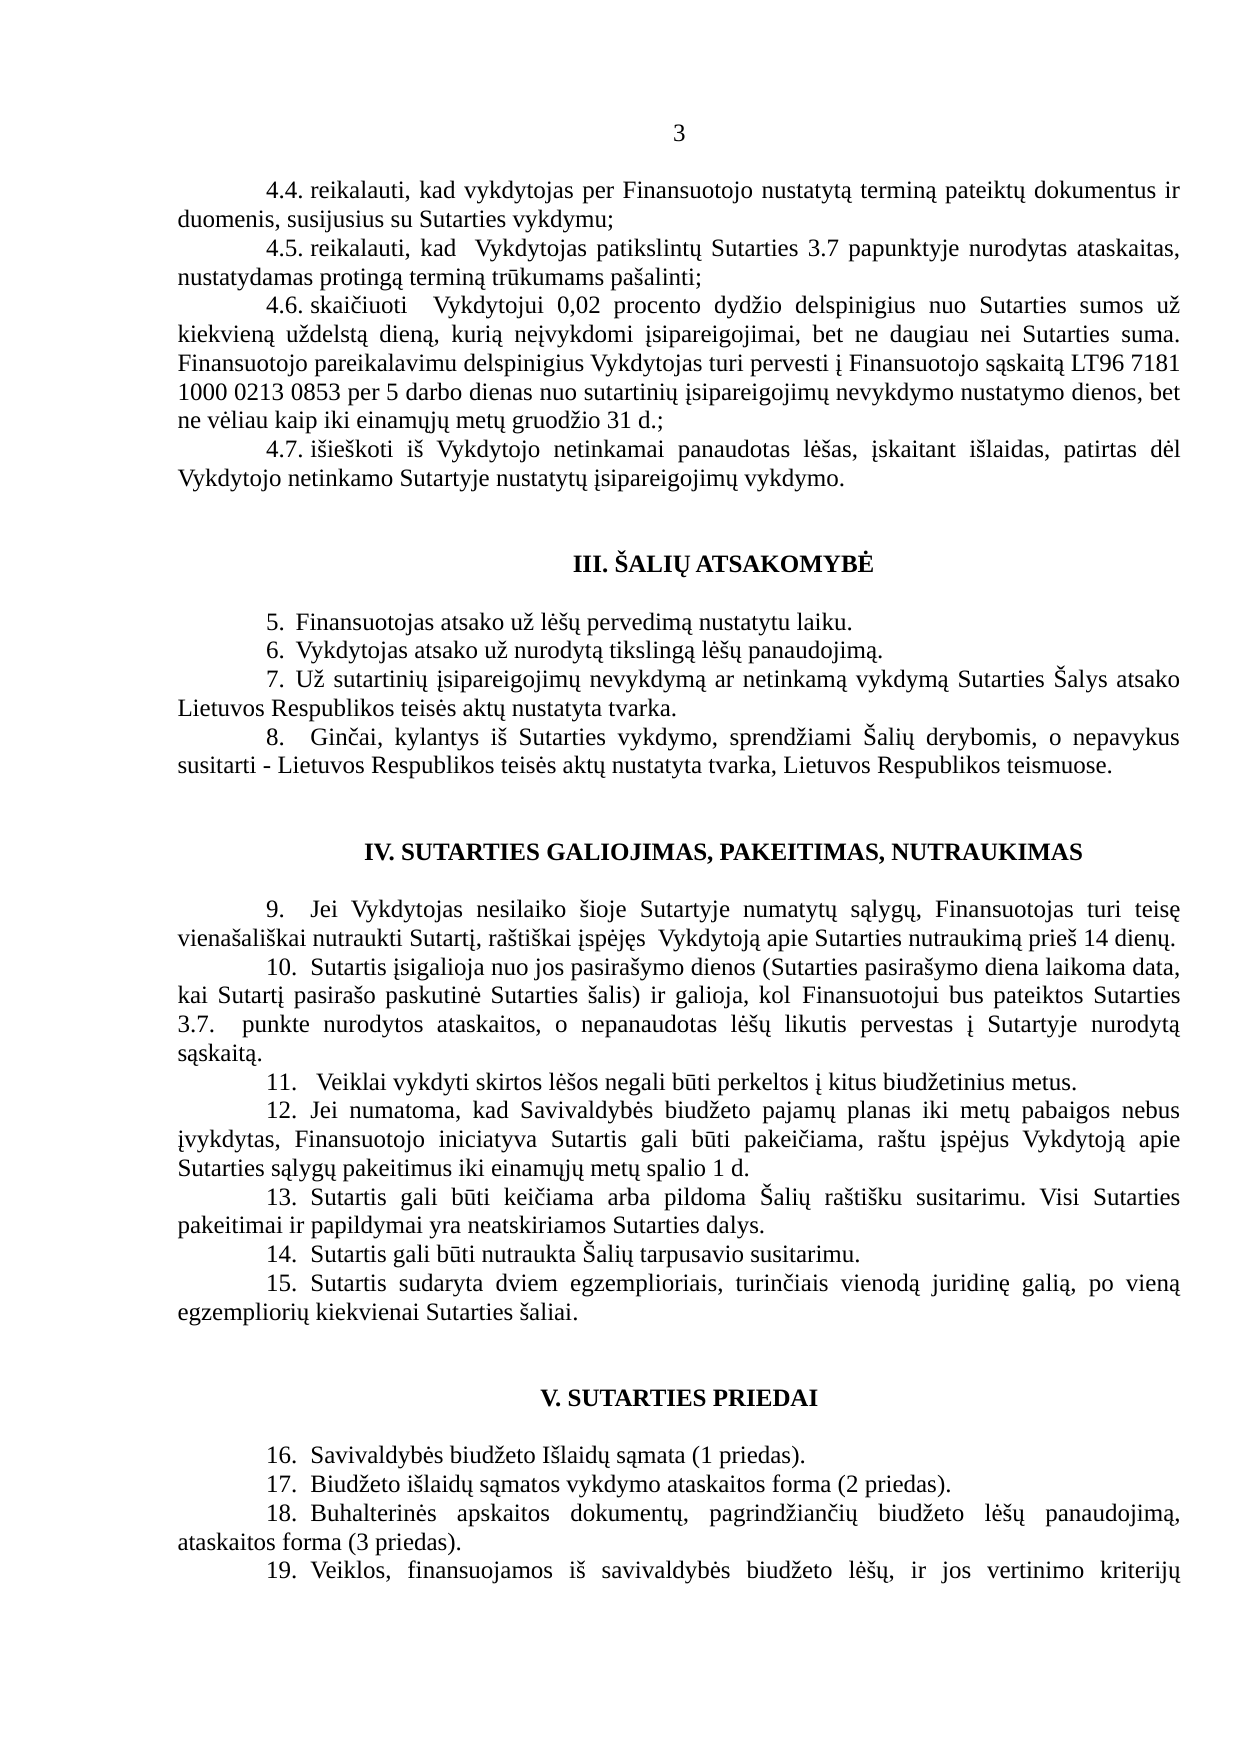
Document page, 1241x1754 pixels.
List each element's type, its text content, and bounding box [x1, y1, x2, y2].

text 6. Vykdytojas atsako už nurodytą tikslingą lėšų panaudojimą. [266, 636, 1181, 664]
text 17. Biudžeto išlaidų sąmatos vykdymo ataskaitos forma (2 priedas). [177, 1469, 1181, 1498]
text 14. Sutartis gali būti nutraukta Šalių tarpusavio susitarimu. [177, 1239, 1181, 1268]
text III. ŠALIŲ ATSAKOMYBĖ [177, 549, 1181, 578]
text 4.4. reikalauti, kad vykdytojas per Finansuotojo nustatytą terminą pateiktų dokumentus ir duomenis, susijusius su Sutarties vykdymu; [177, 176, 1181, 233]
text 8. Ginčai, kylantys iš Sutarties vykdymo, sprendžiami Šalių derybomis, o nepavykus susitarti - Lietuvos Respublikos teisės aktų nustatyta tvarka, Lietuvos Respublikos teismuose. [177, 722, 1181, 779]
text 7. Už sutartinių įsipareigojimų nevykdymą ar netinkamą vykdymą Sutarties Šalys atsako Lietuvos Respublikos teisės aktų nustatyta tvarka. [177, 664, 1181, 722]
text 4.5. reikalauti, kad Vykdytojas patikslintų Sutarties 3.7 papunktyje nurodytas ataskaitas, nustatydamas protingą terminą trūkumams pašalinti; [177, 233, 1181, 291]
text 5. Finansuotojas atsako už lėšų pervedimą nustatytu laiku. [266, 607, 1181, 636]
text 10. Sutartis įsigalioja nuo jos pasirašymo dienos (Sutarties pasirašymo diena laikoma data, kai Sutartį pasirašo paskutinė Sutarties šalis) ir galioja, kol Finansuotojui bus pateiktos Sutarties 3.7. punkte nurodytos ataskaitos, o nepanaudotas lėšų likutis pervestas į Sutartyje nurodytą sąskaitą. [177, 952, 1181, 1067]
text 4.7. išieškoti iš Vykdytojo netinkamai panaudotas lėšas, įskaitant išlaidas, patirtas dėl Vykdytojo netinkamo Sutartyje nustatytų įsipareigojimų vykdymo. [177, 434, 1181, 492]
text 19. Veiklos, finansuojamos iš savivaldybės biudžeto lėšų, ir jos vertinimo kriterijų [177, 1556, 1181, 1584]
text 13. Sutartis gali būti keičiama arba pildoma Šalių raštišku susitarimu. Visi Sutarties pakeitimai ir papildymai yra neatskiriamos Sutarties dalys. [177, 1182, 1181, 1239]
text 9. Jei Vykdytojas nesilaiko šioje Sutartyje numatytų sąlygų, Finansuotojas turi teisę vienašališkai nutraukti Sutartį, raštiškai įspėjęs Vykdytoją apie Sutarties nutraukimą prieš 14 dienų. [177, 894, 1181, 952]
text IV. SUTARTIES GALIOJIMAS, PAKEITIMAS, NUTRAUKIMAS [177, 837, 1181, 866]
text 4.6. skaičiuoti Vykdytojui 0,02 procento dydžio delspinigius nuo Sutarties sumos už kiekvieną uždelstą dieną, kurią neįvykdomi įsipareigojimai, bet ne daugiau nei Sutarties suma. Finansuotojo pareikalavimu delspinigius Vykdytojas turi pervesti į Finansuotojo sąskaitą LT96 7181 1000 0213 0853 per 5 darbo dienas nuo sutartinių įsipareigojimų nevykdymo nustatymo dienos, bet ne vėliau kaip iki einamųjų metų gruodžio 31 d.; [177, 291, 1181, 434]
text 15. Sutartis sudaryta dviem egzemplioriais, turinčiais vienodą juridinę galią, po vieną egzempliorių kiekvienai Sutarties šaliai. [177, 1268, 1181, 1326]
text 12. Jei numatoma, kad Savivaldybės biudžeto pajamų planas iki metų pabaigos nebus įvykdytas, Finansuotojo iniciatyva Sutartis gali būti pakeičiama, raštu įspėjus Vykdytoją apie Sutarties sąlygų pakeitimus iki einamųjų metų spalio 1 d. [177, 1096, 1181, 1182]
text 18. Buhalterinės apskaitos dokumentų, pagrindžiančių biudžeto lėšų panaudojimą, ataskaitos forma (3 priedas). [177, 1498, 1181, 1556]
text 11. Veiklai vykdyti skirtos lėšos negali būti perkeltos į kitus biudžetinius metus. [177, 1067, 1181, 1096]
text 16. Savivaldybės biudžeto Išlaidų sąmata (1 priedas). [177, 1441, 1181, 1469]
text V. SUTARTIES PRIEDAI [177, 1383, 1181, 1412]
